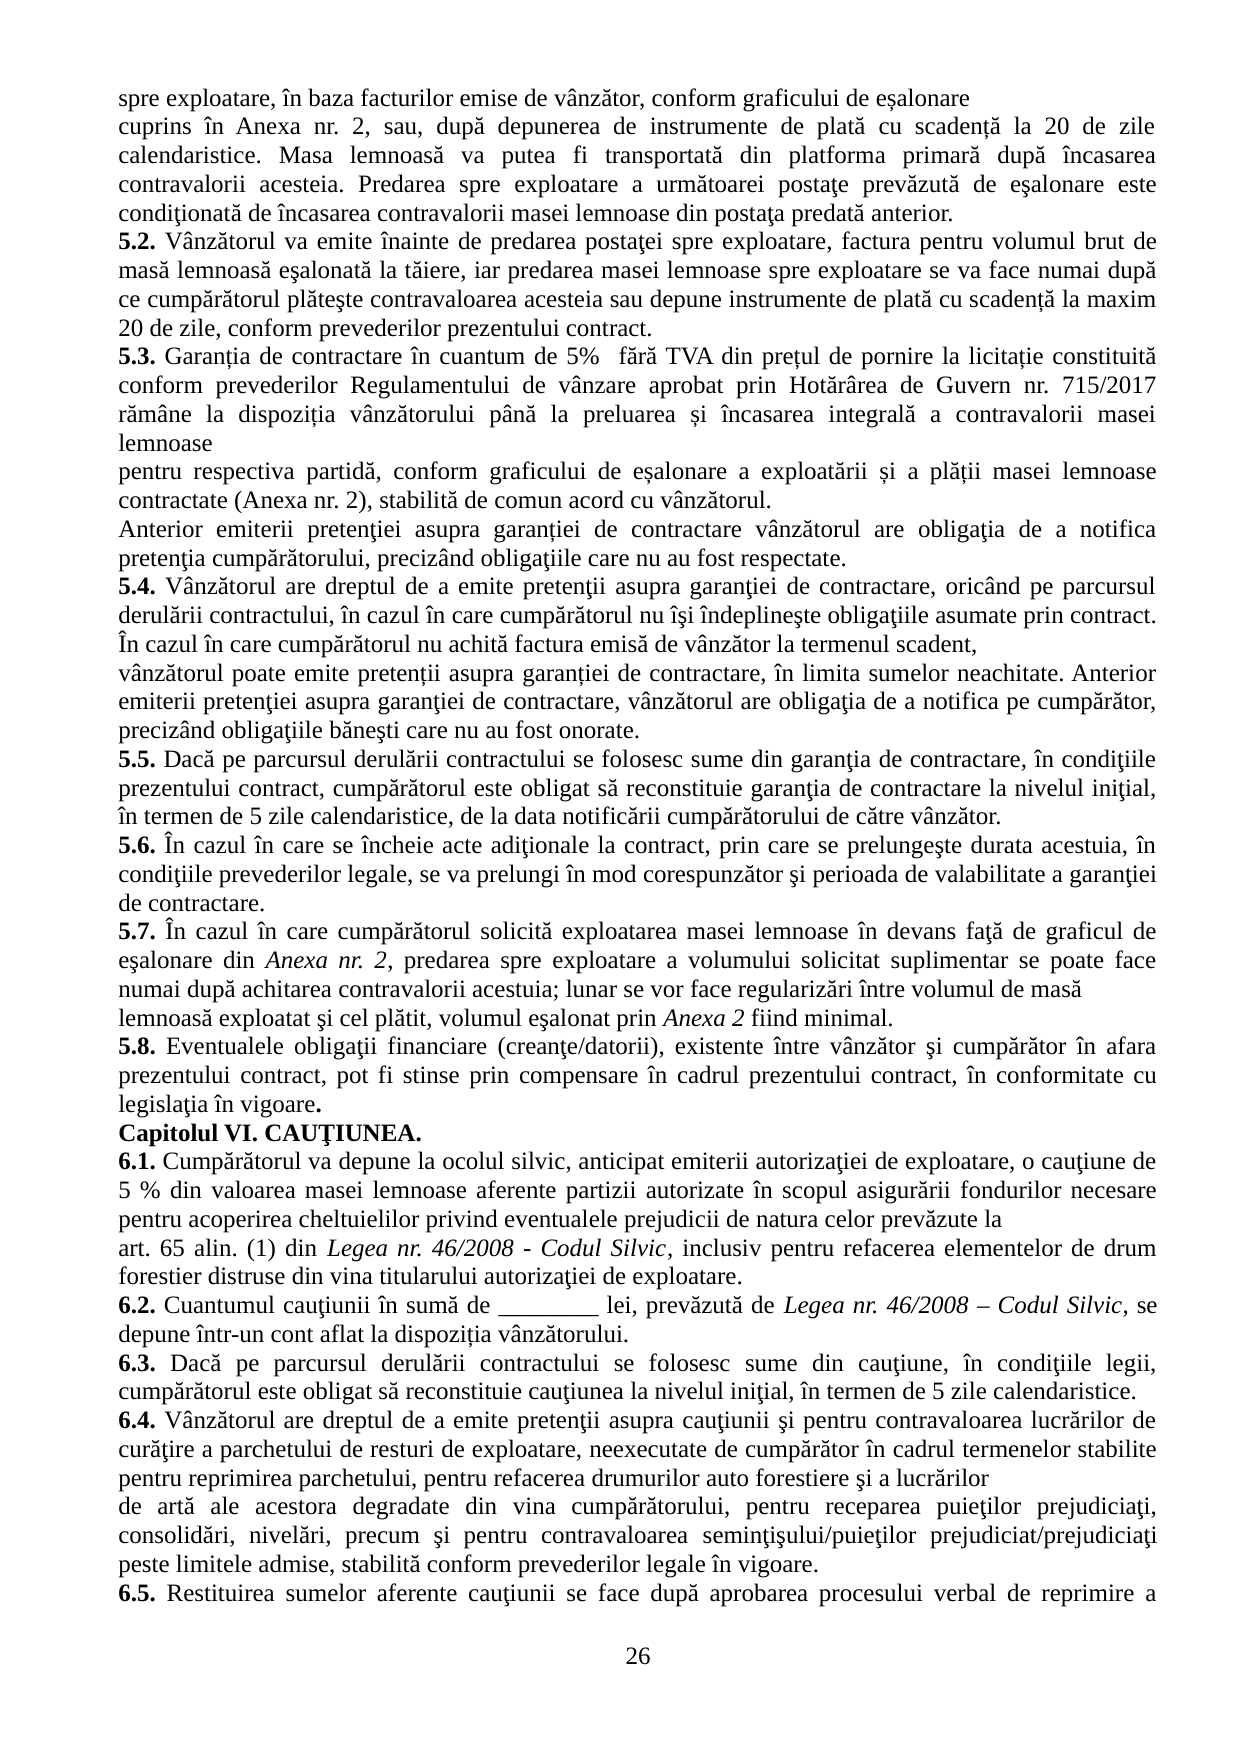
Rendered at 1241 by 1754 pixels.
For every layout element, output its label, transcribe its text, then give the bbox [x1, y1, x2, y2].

text Capitolul VI. CAUŢIUNEA. [118, 1118, 1157, 1146]
text 6.3. Dacă pe parcursul derulării contractului se folosesc sume din cauţiune, în condiţiile legii, cumpărătorul este obligat să reconstituie cauţiunea la nivelul iniţial, în termen de 5 zile calendaristice. [118, 1348, 1157, 1405]
text lemnoasă exploatat şi cel plătit, volumul eşalonat prin Anexa 2 fiind minimal. [118, 1003, 1157, 1031]
text 5.8. Eventualele obligaţii financiare (creanţe/datorii), existente între vânzător şi cumpărător în afara prezentului contract, pot fi stinse prin compensare în cadrul prezentului contract, în conformitate cu legislaţia în vigoare. [118, 1031, 1157, 1118]
text pentru respectiva partidă, conform graficului de eșalonare a exploatării și a plății masei lemnoase contractate (Anexa nr. 2), stabilită de comun acord cu vânzătorul. [118, 456, 1157, 514]
text art. 65 alin. (1) din Legea nr. 46/2008 - Codul Silvic, inclusiv pentru refacerea elementelor de drum forestier distruse din vina titularului autorizaţiei de exploatare. [118, 1233, 1157, 1290]
text de artă ale acestora degradate din vina cumpărătorului, pentru receparea puieţilor prejudiciaţi, consolidări, nivelări, precum şi pentru contravaloarea seminţişului/puieţilor prejudiciat/prejudiciaţi peste limitele admise, stabilită conform prevederilor legale în vigoare. [118, 1491, 1157, 1578]
text vânzătorul poate emite pretenții asupra garanției de contractare, în limita sumelor neachitate. Anterior emiterii pretenţiei asupra garanţiei de contractare, vânzătorul are obligaţia de a notifica pe cumpărător, precizând obligaţiile băneşti care nu au fost onorate. [118, 658, 1157, 744]
text 6.1. Cumpărătorul va depune la ocolul silvic, anticipat emiterii autorizaţiei de exploatare, o cauţiune de 5 % din valoarea masei lemnoase aferente partizii autorizate în scopul asigurării fondurilor necesare pentru acoperirea cheltuielilor privind eventualele prejudicii de natura celor prevăzute la [118, 1146, 1157, 1233]
text 5.5. Dacă pe parcursul derulării contractului se folosesc sume din garanţia de contractare, în condiţiile prezentului contract, cumpărătorul este obligat să reconstituie garanţia de contractare la nivelul iniţial, în termen de 5 zile calendaristice, de la data notificării cumpărătorului de către vânzător. [118, 744, 1157, 830]
text 5.7. În cazul în care cumpărătorul solicită exploatarea masei lemnoase în devans faţă de graficul de eşalonare din Anexa nr. 2, predarea spre exploatare a volumului solicitat suplimentar se poate face numai după achitarea contravalorii acestuia; lunar se vor face regularizări între volumul de masă [118, 916, 1157, 1003]
text Anterior emiterii pretenţiei asupra garanției de contractare vânzătorul are obligaţia de a notifica pretenţia cumpărătorului, precizând obligaţiile care nu au fost respectate. [118, 514, 1157, 571]
text 5.6. În cazul în care se încheie acte adiţionale la contract, prin care se prelungeşte durata acestuia, în condiţiile prevederilor legale, se va prelungi în mod corespunzător şi perioada de valabilitate a garanţiei de contractare. [118, 830, 1157, 916]
text 5.3. Garanția de contractare în cuantum de 5% fără TVA din prețul de pornire la licitație constituită conform prevederilor Regulamentului de vânzare aprobat prin Hotărârea de Guvern nr. 715/2017 rămâne la dispoziția vânzătorului până la preluarea și încasarea integrală a contravalorii masei lemnoase [118, 341, 1157, 456]
text spre exploatare, în baza facturilor emise de vânzător, conform graficului de eșalonare [118, 83, 1157, 111]
text 6.4. Vânzătorul are dreptul de a emite pretenţii asupra cauţiunii şi pentru contravaloarea lucrărilor de curăţire a parchetului de resturi de exploatare, neexecutate de cumpărător în cadrul termenelor stabilite pentru reprimirea parchetului, pentru refacerea drumurilor auto forestiere şi a lucrărilor [118, 1405, 1157, 1491]
text 5.2. Vânzătorul va emite înainte de predarea postaţei spre exploatare, factura pentru volumul brut de masă lemnoasă eşalonată la tăiere, iar predarea masei lemnoase spre exploatare se va face numai după ce cumpărătorul plăteşte contravaloarea acesteia sau depune instrumente de plată cu scadență la maxim 20 de zile, conform prevederilor prezentului contract. [118, 226, 1157, 341]
text cuprins în Anexa nr. 2, sau, după depunerea de instrumente de plată cu scadență la 20 de zile calendaristice. Masa lemnoasă va putea fi transportată din platforma primară după încasarea contravalorii acesteia. Predarea spre exploatare a următoarei postaţe prevăzută de eşalonare este condiţionată de încasarea contravalorii masei lemnoase din postaţa predată anterior. [118, 111, 1157, 226]
text 6.2. Cuantumul cauţiunii în sumă de ________ lei, prevăzută de Legea nr. 46/2008 – Codul Silvic, se depune într-un cont aflat la dispoziția vânzătorului. [118, 1290, 1157, 1348]
text 5.4. Vânzătorul are dreptul de a emite pretenţii asupra garanţiei de contractare, oricând pe parcursul derulării contractului, în cazul în care cumpărătorul nu îşi îndeplineşte obligaţiile asumate prin contract. În cazul în care cumpărătorul nu achită factura emisă de vânzător la termenul scadent, [118, 571, 1157, 658]
text 6.5. Restituirea sumelor aferente cauţiunii se face după aprobarea procesului verbal de reprimire a [118, 1578, 1157, 1606]
